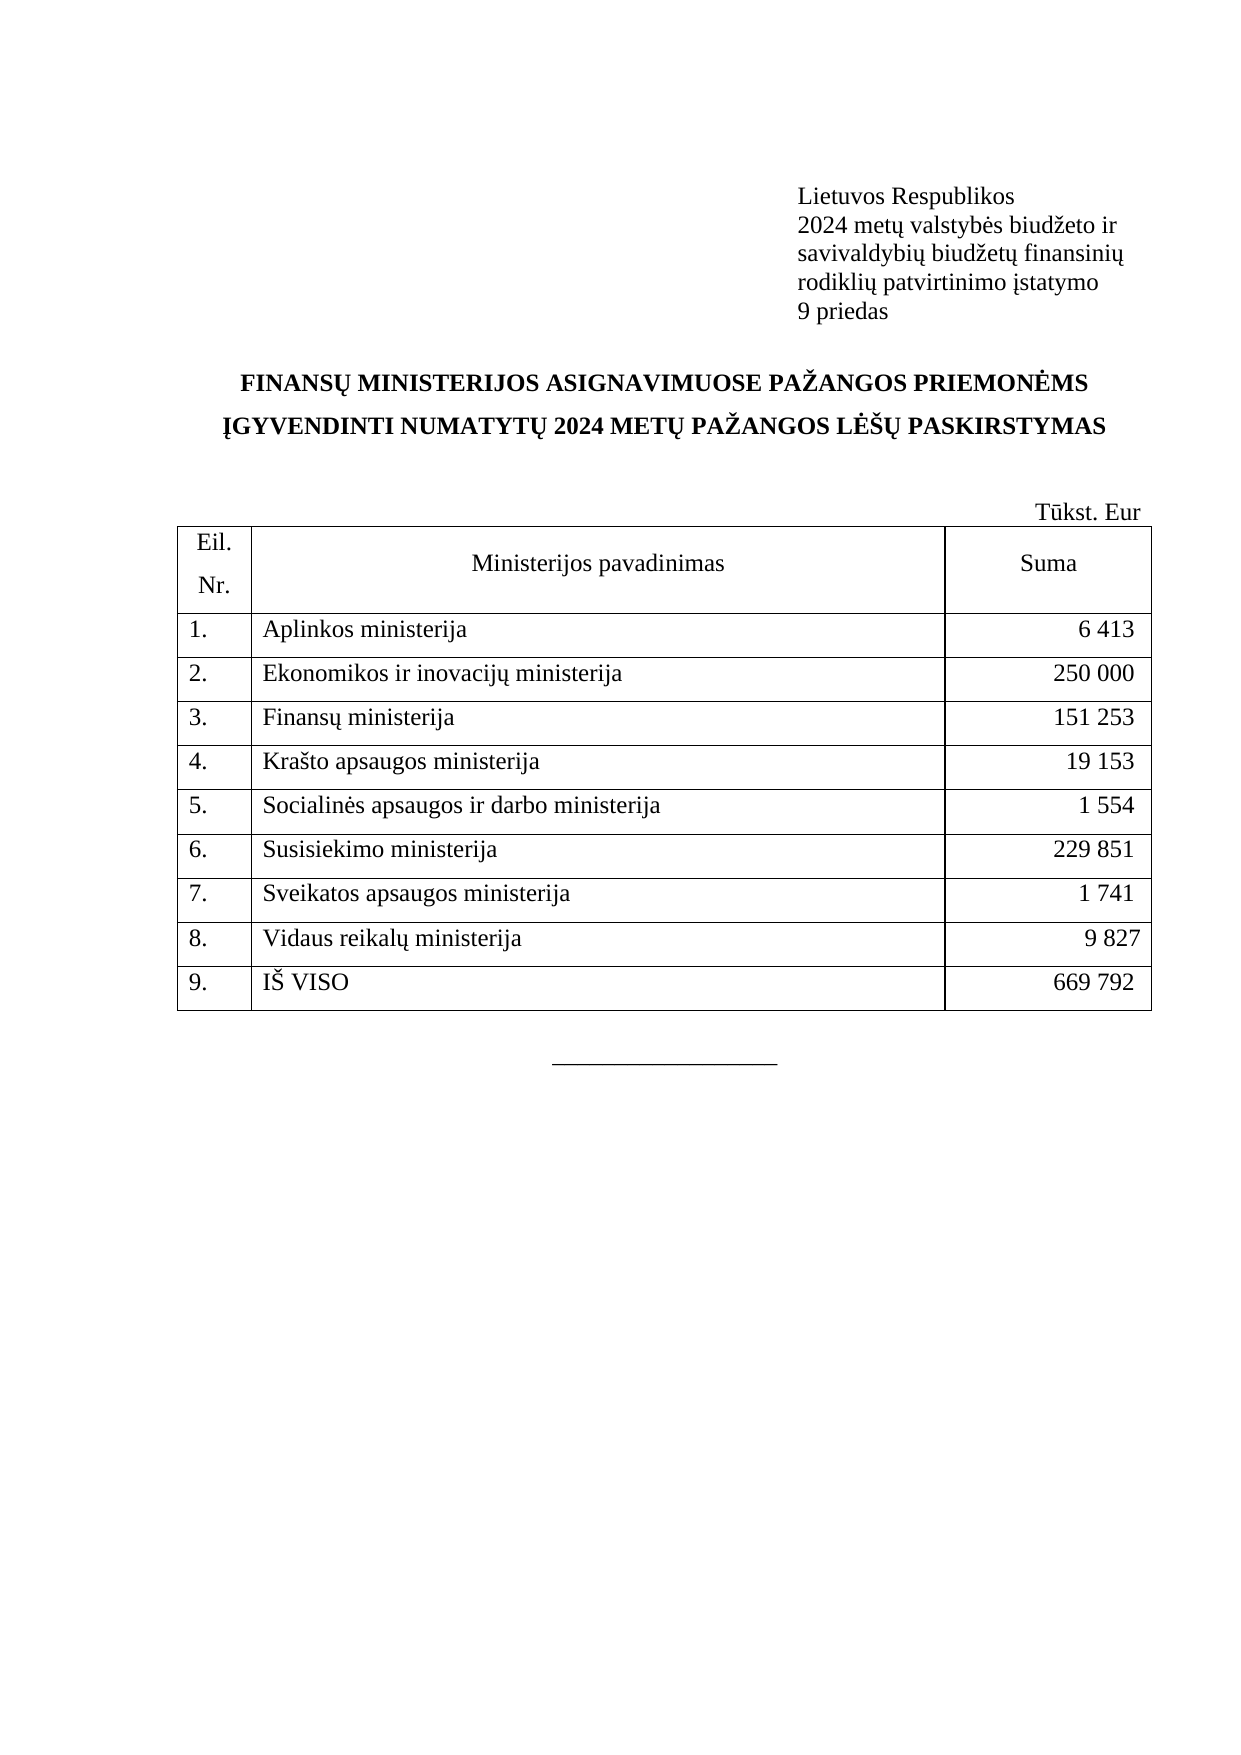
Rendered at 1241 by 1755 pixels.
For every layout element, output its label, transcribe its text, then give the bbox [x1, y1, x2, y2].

table_cell 2. [178, 658, 251, 701]
table_cell 1. [178, 614, 251, 657]
table_cell Susisiekimo ministerija [252, 835, 944, 877]
text rodiklių patvirtinimo įstatymo [177, 267, 1152, 296]
table_cell IŠ VISO [252, 967, 944, 1010]
table_cell 8. [178, 923, 251, 966]
table_cell 9 827 [946, 923, 1151, 966]
table_cell Vidaus reikalų ministerija [252, 923, 944, 966]
table_cell 5. [178, 790, 251, 833]
table_cell Socialinės apsaugos ir darbo ministerija [252, 790, 944, 833]
table_cell Eil. Nr. [178, 527, 251, 613]
table_header [251, 497, 945, 526]
table_cell 19 153 [946, 746, 1151, 789]
text Lietuvos Respublikos [177, 181, 1152, 210]
table_cell 3. [178, 702, 251, 745]
table_cell Sveikatos apsaugos ministerija [252, 879, 944, 922]
text 2024 metų valstybės biudžeto ir [177, 210, 1152, 238]
table_cell 4. [178, 746, 251, 789]
table_cell Aplinkos ministerija [252, 614, 944, 657]
table_header [177, 497, 251, 526]
table_cell 250 000 [946, 658, 1151, 701]
table_cell 7. [178, 879, 251, 922]
table_cell Finansų ministerija [252, 702, 944, 745]
text __________________ [177, 1039, 1152, 1068]
table_cell Krašto apsaugos ministerija [252, 746, 944, 789]
table_cell 6 413 [946, 614, 1151, 657]
table_cell 1 741 [946, 879, 1151, 922]
text savivaldybių biudžetų finansinių [177, 238, 1152, 267]
table_header Tūkst. Eur [945, 497, 1152, 526]
table_cell Ministerijos pavadinimas [252, 527, 944, 613]
table_cell 669 792 [946, 967, 1151, 1010]
table_cell 1 554 [946, 790, 1151, 833]
table_cell Ekonomikos ir inovacijų ministerija [252, 658, 944, 701]
table_cell 151 253 [946, 702, 1151, 745]
table_cell 229 851 [946, 835, 1151, 877]
table_cell 9. [178, 967, 251, 1010]
text 9 priedas [177, 296, 1152, 325]
text FINANSŲ MINISTERIJOS ASIGNAVIMUOSE PAŽANGOS PRIEMONĖMS ĮGYVENDINTI NUMATYTŲ 2024 METŲ PAŽANGOS LĖŠŲ PASKIRSTYMAS [177, 368, 1152, 440]
table_cell Suma [946, 527, 1151, 613]
table_cell 6. [178, 835, 251, 877]
